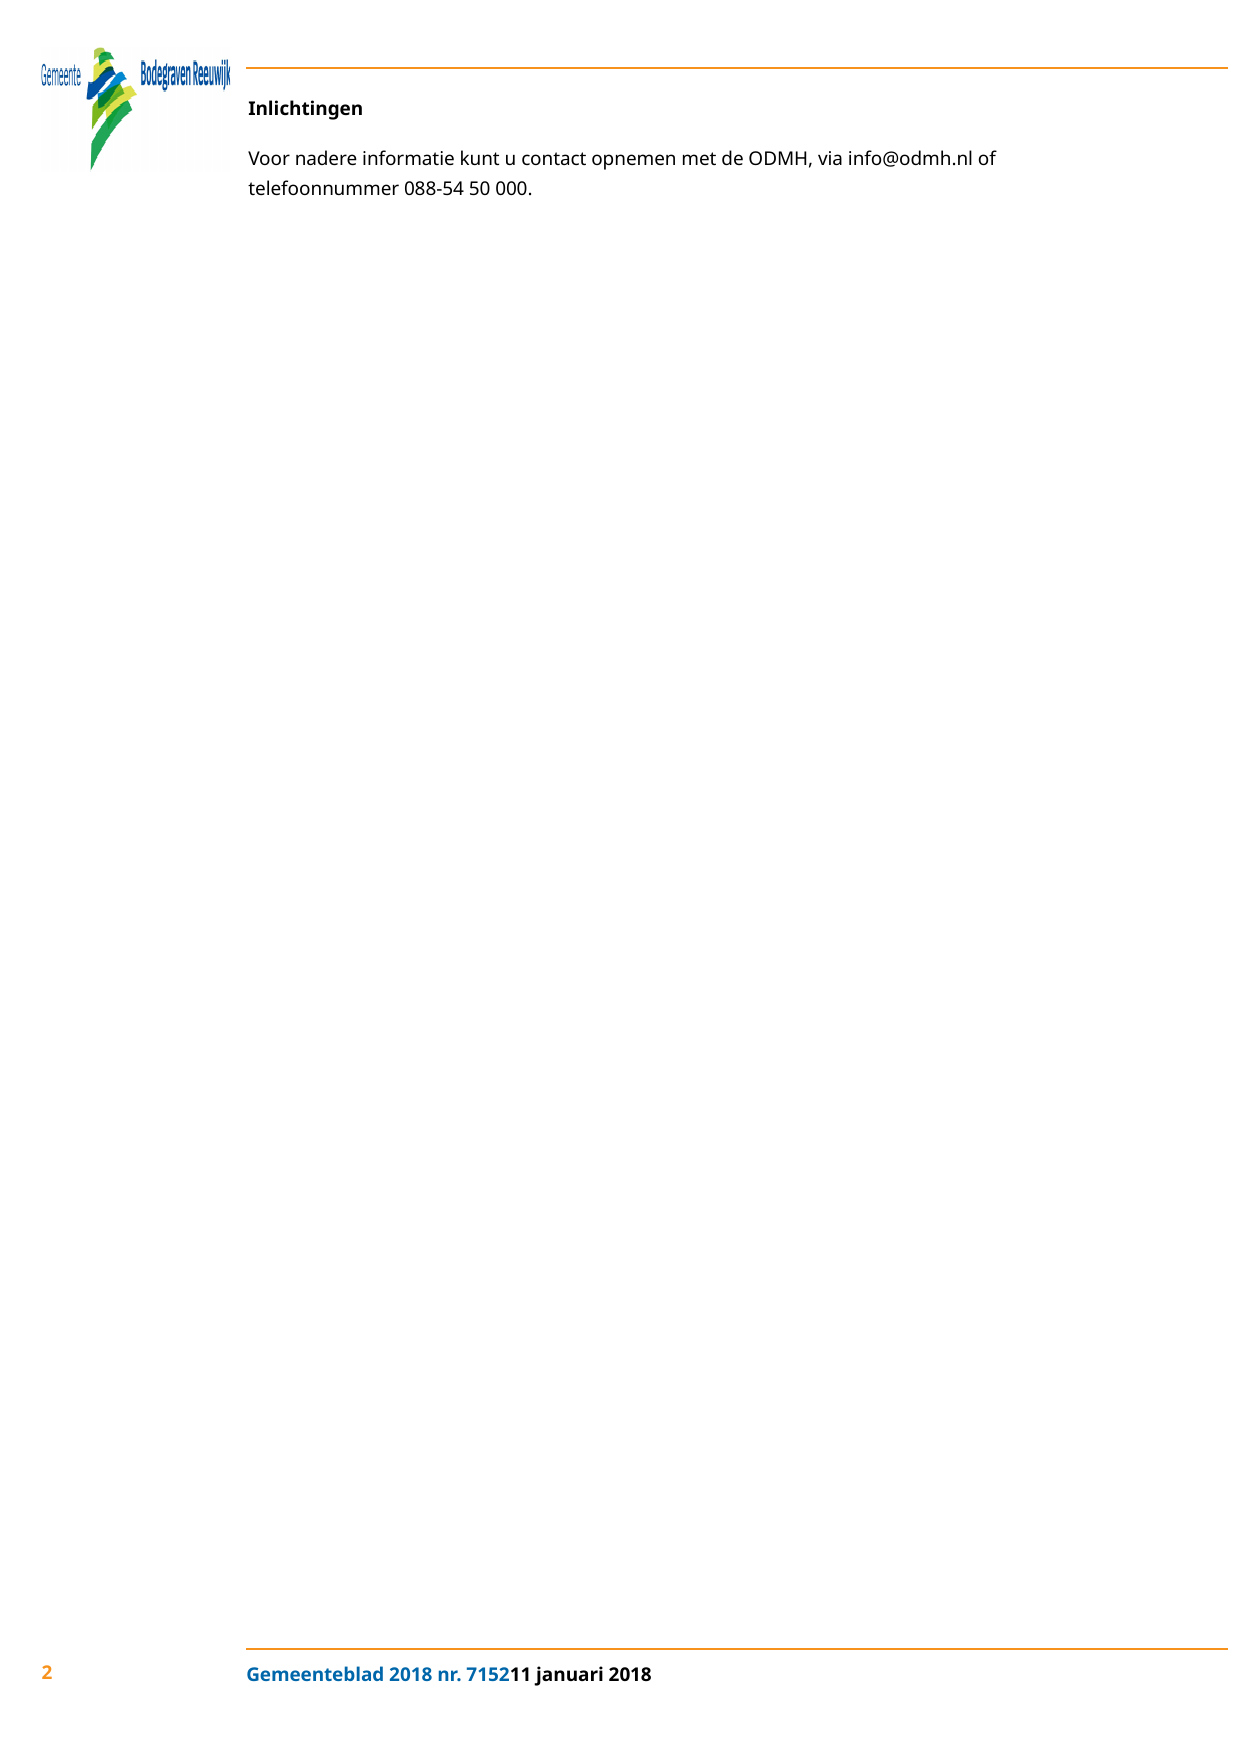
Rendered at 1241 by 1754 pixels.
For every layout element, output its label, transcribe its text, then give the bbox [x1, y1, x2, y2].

text Inlichtingen [248, 95, 1152, 121]
text Voor nadere informatie kunt u contact opnemen met de ODMH, via info@odmh.nl of telefoonnummer 088-54 50 000. [248, 145, 1152, 201]
picture [41, 47, 231, 172]
